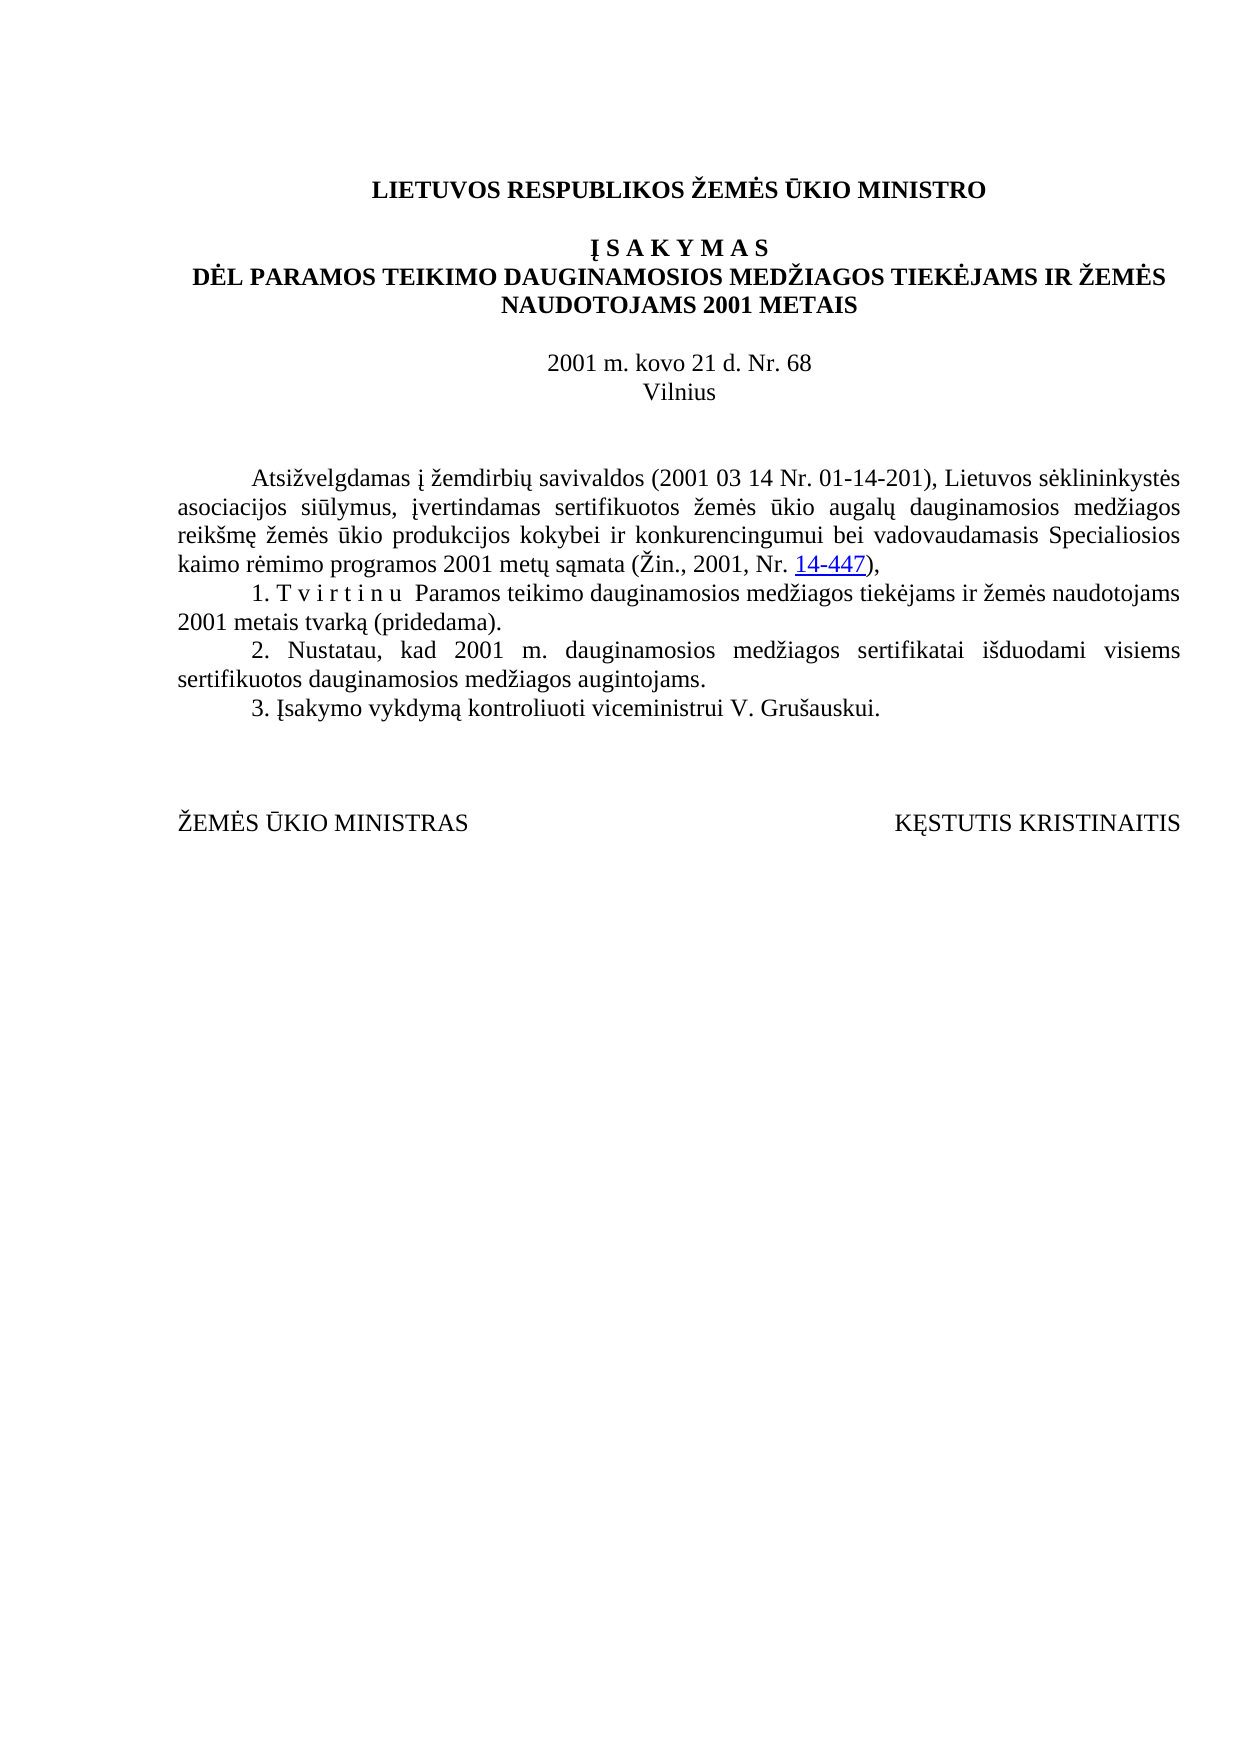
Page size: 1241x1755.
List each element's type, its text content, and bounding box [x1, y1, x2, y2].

text DĖL PARAMOS TEIKIMO DAUGINAMOSIOS MEDŽIAGOS TIEKĖJAMS IR ŽEMĖS NAUDOTOJAMS 2001 METAIS [177, 262, 1181, 319]
text Vilnius [177, 377, 1181, 406]
text 3. Įsakymo vykdymą kontroliuoti viceministrui V. Grušauskui. [177, 693, 1181, 722]
text 1. Tvirtinu Paramos teikimo dauginamosios medžiagos tiekėjams ir žemės naudotojams 2001 metais tvarką (pridedama). [177, 578, 1181, 636]
text 2. Nustatau, kad 2001 m. dauginamosios medžiagos sertifikatai išduodami visiems sertifikuotos dauginamosios medžiagos augintojams. [177, 636, 1181, 693]
text Į S A K Y M A S [177, 233, 1181, 262]
text Atsižvelgdamas į žemdirbių savivaldos (2001 03 14 Nr. 01-14-201), Lietuvos sėklininkystės asociacijos siūlymus, įvertindamas sertifikuotos žemės ūkio augalų dauginamosios medžiagos reikšmę žemės ūkio produkcijos kokybei ir konkurencingumui bei vadovaudamasis Specialiosios kaimo rėmimo programos 2001 metų sąmata (Žin., 2001, Nr. 14-447), [177, 463, 1181, 578]
text 2001 m. kovo 21 d. Nr. 68 [177, 348, 1181, 377]
text ŽEMĖS ŪKIO MINISTRAS KĘSTUTIS KRISTINAITIS [177, 808, 1181, 837]
text LIETUVOS RESPUBLIKOS ŽEMĖS ŪKIO MINISTRO [177, 176, 1181, 204]
